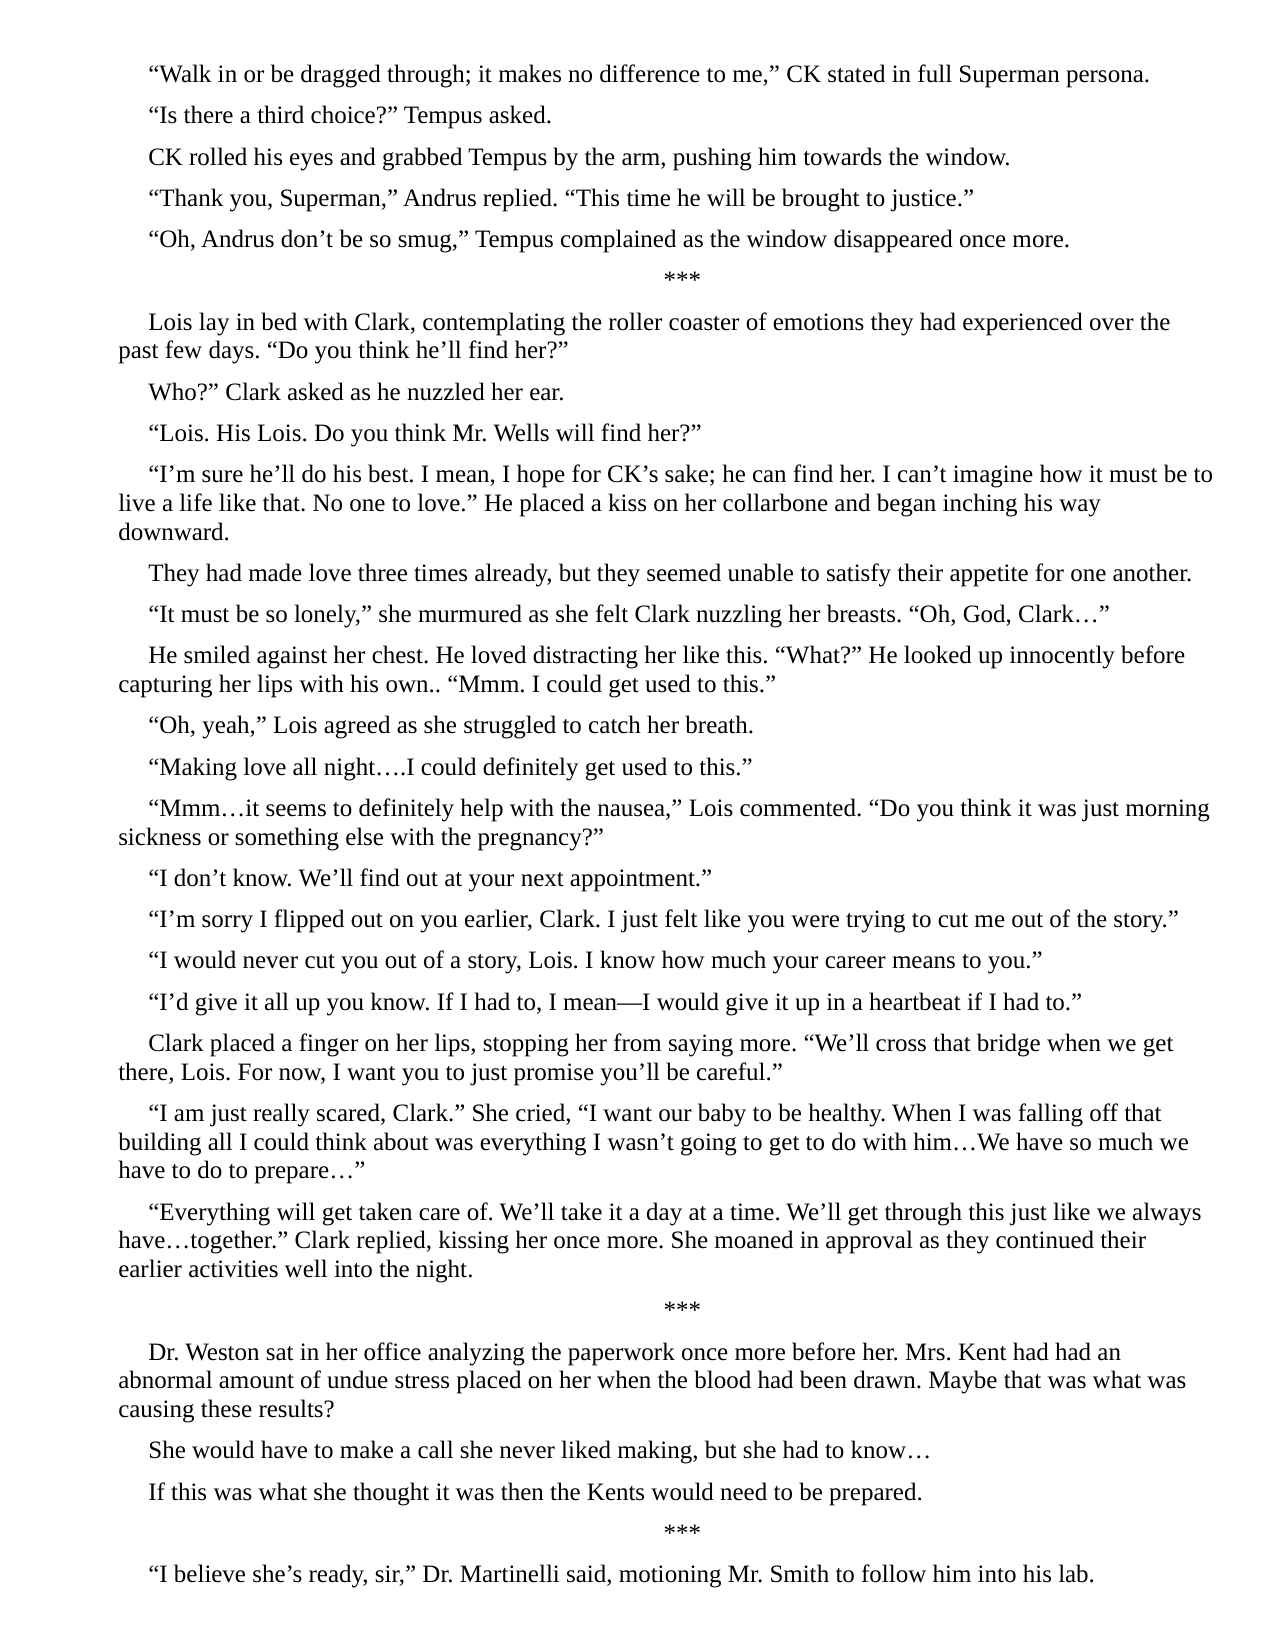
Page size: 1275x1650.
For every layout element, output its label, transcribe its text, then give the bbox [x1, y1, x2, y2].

text “Walk in or be dragged through; it makes no difference to me,” CK stated in full Superman persona. [118, 59, 1216, 88]
text “I believe she’s ready, sir,” Dr. Martinelli said, motioning Mr. Smith to follow him into his lab. [118, 1559, 1216, 1588]
text “Oh, yeah,” Lois agreed as she struggled to catch her breath. [118, 710, 1216, 739]
text *** [118, 1295, 1216, 1324]
text Who?” Clark asked as he nuzzled her ear. [118, 377, 1216, 405]
text He smiled against her chest. He loved distracting her like this. “What?” He looked up innocently before capturing her lips with his own.. “Mmm. I could get used to this.” [118, 640, 1216, 698]
text “Making love all night….I could definitely get used to this.” [118, 752, 1216, 780]
text Dr. Weston sat in her office analyzing the paperwork once more before her. Mrs. Kent had had an abnormal amount of undue stress placed on her when the blood had been drawn. Maybe that was what was causing these results? [118, 1337, 1216, 1423]
text “I don’t know. We’ll find out at your next appointment.” [118, 863, 1216, 892]
text *** [118, 1518, 1216, 1547]
text “Is there a third choice?” Tempus asked. [118, 100, 1216, 129]
text Lois lay in bed with Clark, contemplating the roller coaster of emotions they had experienced over the past few days. “Do you think he’ll find her?” [118, 307, 1216, 364]
text “Lois. His Lois. Do you think Mr. Wells will find her?” [118, 418, 1216, 447]
text If this was what she thought it was then the Kents would need to be prepared. [118, 1477, 1216, 1505]
text CK rolled his eyes and grabbed Tempus by the arm, pushing him towards the window. [118, 142, 1216, 170]
text Clark placed a finger on her lips, stopping her from saying more. “We’ll cross that bridge when we get there, Lois. For now, I want you to just promise you’ll be careful.” [118, 1028, 1216, 1085]
text She would have to make a call she never liked making, but she had to know… [118, 1435, 1216, 1464]
text “I would never cut you out of a story, Lois. I know how much your career means to you.” [118, 945, 1216, 974]
text “I’d give it all up you know. If I had to, I mean—I would give it up in a heartbeat if I had to.” [118, 987, 1216, 1015]
text “I’m sure he’ll do his best. I mean, I hope for CK’s sake; he can find her. I can’t imagine how it must be to live a life like that. No one to love.” He placed a kiss on her collarbone and began inching his way downward. [118, 459, 1216, 545]
text “I’m sorry I flipped out on you earlier, Clark. I just felt like you were trying to cut me out of the story.” [118, 904, 1216, 933]
text “Oh, Andrus don’t be so smug,” Tempus complained as the window disappeared once more. [118, 224, 1216, 253]
text “Mmm…it seems to definitely help with the nausea,” Lois commented. “Do you think it was just morning sickness or something else with the pregnancy?” [118, 793, 1216, 850]
text They had made love three times already, but they seemed unable to satisfy their appetite for one another. [118, 558, 1216, 587]
text “It must be so lonely,” she murmured as she felt Clark nuzzling her breasts. “Oh, God, Clark…” [118, 599, 1216, 628]
text “Thank you, Superman,” Andrus replied. “This time he will be brought to justice.” [118, 183, 1216, 212]
text “Everything will get taken care of. We’ll take it a day at a time. We’ll get through this just like we always have…together.” Clark replied, kissing her once more. She moaned in approval as they continued their earlier activities well into the night. [118, 1197, 1216, 1283]
text “I am just really scared, Clark.” She cried, “I want our baby to be healthy. When I was falling off that building all I could think about was everything I wasn’t going to get to do with him…We have so much we have to do to prepare…” [118, 1098, 1216, 1184]
text *** [118, 265, 1216, 294]
